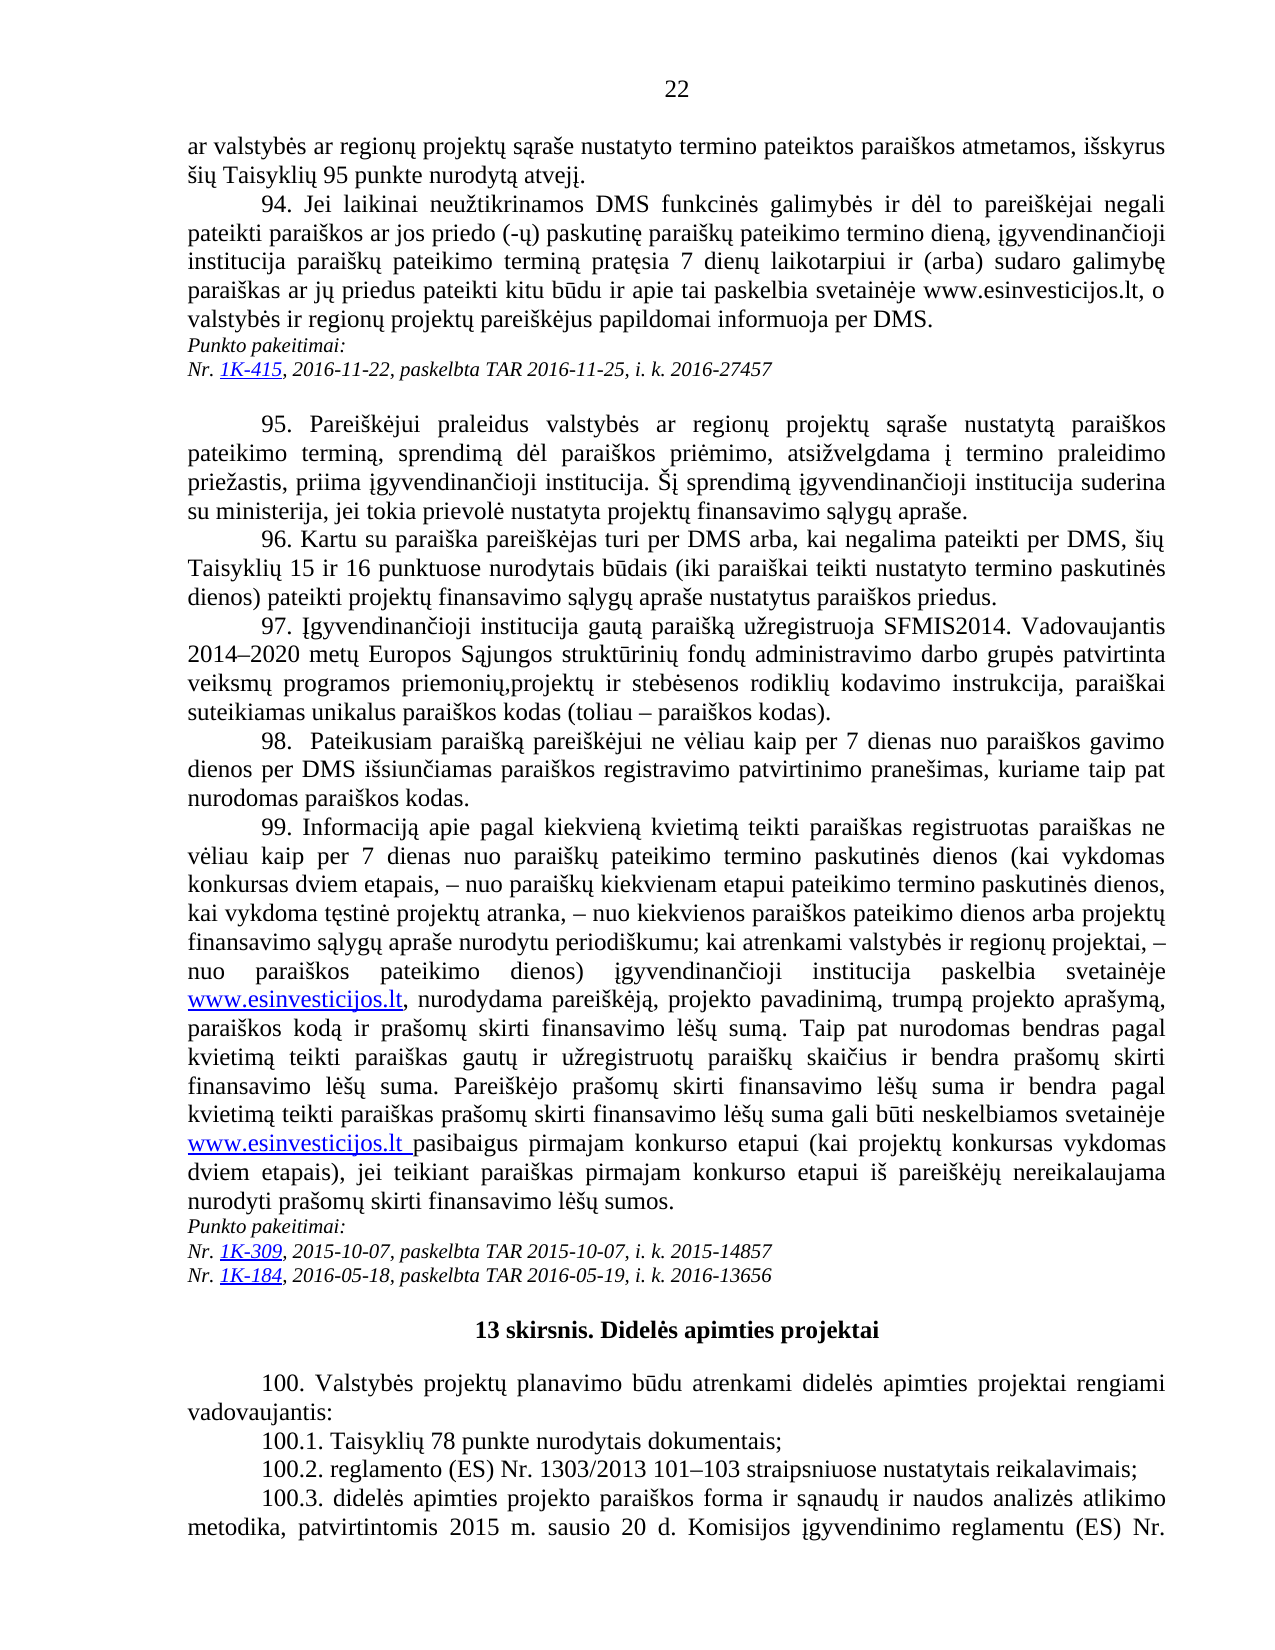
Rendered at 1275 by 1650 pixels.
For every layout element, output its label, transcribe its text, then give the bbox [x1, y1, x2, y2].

text 100.2. reglamento (ES) Nr. 1303/2013 101–103 straipsniuose nustatytais reikalavimais; [187, 1454, 1167, 1483]
subtitle 13 skirsnis. Didelės apimties projektai [246, 1315, 1107, 1344]
text ar valstybės ar regionų projektų sąraše nustatyto termino pateiktos paraiškos atmetamos, išskyrus šių Taisyklių 95 punkte nurodytą atvejį. [187, 131, 1167, 189]
text 94. Jei laikinai neužtikrinamos DMS funkcinės galimybės ir dėl to pareiškėjai negali pateikti paraiškos ar jos priedo (-ų) paskutinę paraiškų pateikimo termino dieną, įgyvendinančioji institucija paraiškų pateikimo terminą pratęsia 7 dienų laikotarpiui ir (arba) sudaro galimybę paraiškas ar jų priedus pateikti kitu būdu ir apie tai paskelbia svetainėje www.esinvesticijos.lt, o valstybės ir regionų projektų pareiškėjus papildomai informuoja per DMS. [187, 189, 1167, 333]
text Punkto pakeitimai: [187, 333, 1167, 357]
text Nr. 1K-184, 2016-05-18, paskelbta TAR 2016-05-19, i. k. 2016-13656 [187, 1263, 1167, 1287]
text Nr. 1K-415, 2016-11-22, paskelbta TAR 2016-11-25, i. k. 2016-27457 [187, 357, 1167, 381]
text 100.1. Taisyklių 78 punkte nurodytais dokumentais; [187, 1426, 1167, 1454]
text 100. Valstybės projektų planavimo būdu atrenkami didelės apimties projektai rengiami vadovaujantis: [187, 1368, 1167, 1426]
text Nr. 1K-309, 2015-10-07, paskelbta TAR 2015-10-07, i. k. 2015-14857 [187, 1238, 1167, 1263]
text 96. Kartu su paraiška pareiškėjas turi per DMS arba, kai negalima pateikti per DMS, šių Taisyklių 15 ir 16 punktuose nurodytais būdais (iki paraiškai teikti nustatyto termino paskutinės dienos) pateikti projektų finansavimo sąlygų apraše nustatytus paraiškos priedus. [187, 524, 1167, 611]
text 95. Pareiškėjui praleidus valstybės ar regionų projektų sąraše nustatytą paraiškos pateikimo terminą, sprendimą dėl paraiškos priėmimo, atsižvelgdama į termino praleidimo priežastis, priima įgyvendinančioji institucija. Šį sprendimą įgyvendinančioji institucija suderina su ministerija, jei tokia prievolė nustatyta projektų finansavimo sąlygų apraše. [187, 409, 1167, 524]
text 99. Informaciją apie pagal kiekvieną kvietimą teikti paraiškas registruotas paraiškas ne vėliau kaip per 7 dienas nuo paraiškų pateikimo termino paskutinės dienos (kai vykdomas konkursas dviem etapais, – nuo paraiškų kiekvienam etapui pateikimo termino paskutinės dienos, kai vykdoma tęstinė projektų atranka, – nuo kiekvienos paraiškos pateikimo dienos arba projektų finansavimo sąlygų apraše nurodytu periodiškumu; kai atrenkami valstybės ir regionų projektai, – nuo paraiškos pateikimo dienos) įgyvendinančioji institucija paskelbia svetainėje www.esinvesticijos.lt, nurodydama pareiškėją, projekto pavadinimą, trumpą projekto aprašymą, paraiškos kodą ir prašomų skirti finansavimo lėšų sumą. Taip pat nurodomas bendras pagal kvietimą teikti paraiškas gautų ir užregistruotų paraiškų skaičius ir bendra prašomų skirti finansavimo lėšų suma. Pareiškėjo prašomų skirti finansavimo lėšų suma ir bendra pagal kvietimą teikti paraiškas prašomų skirti finansavimo lėšų suma gali būti neskelbiamos svetainėje www.esinvesticijos.lt pasibaigus pirmajam konkurso etapui (kai projektų konkursas vykdomas dviem etapais), jei teikiant paraiškas pirmajam konkurso etapui iš pareiškėjų nereikalaujama nurodyti prašomų skirti finansavimo lėšų sumos. [187, 812, 1167, 1214]
text 100.3. didelės apimties projekto paraiškos forma ir sąnaudų ir naudos analizės atlikimo metodika, patvirtintomis 2015 m. sausio 20 d. Komisijos įgyvendinimo reglamentu (ES) Nr. [187, 1483, 1167, 1541]
text Punkto pakeitimai: [187, 1214, 1167, 1238]
text 98. Pateikusiam paraišką pareiškėjui ne vėliau kaip per 7 dienas nuo paraiškos gavimo dienos per DMS išsiunčiamas paraiškos registravimo patvirtinimo pranešimas, kuriame taip pat nurodomas paraiškos kodas. [187, 726, 1167, 812]
text 97. Įgyvendinančioji institucija gautą paraišką užregistruoja SFMIS2014. Vadovaujantis 2014–2020 metų Europos Sąjungos struktūrinių fondų administravimo darbo grupės patvirtinta veiksmų programos priemonių,projektų ir stebėsenos rodiklių kodavimo instrukcija, paraiškai suteikiamas unikalus paraiškos kodas (toliau – paraiškos kodas). [187, 611, 1167, 726]
